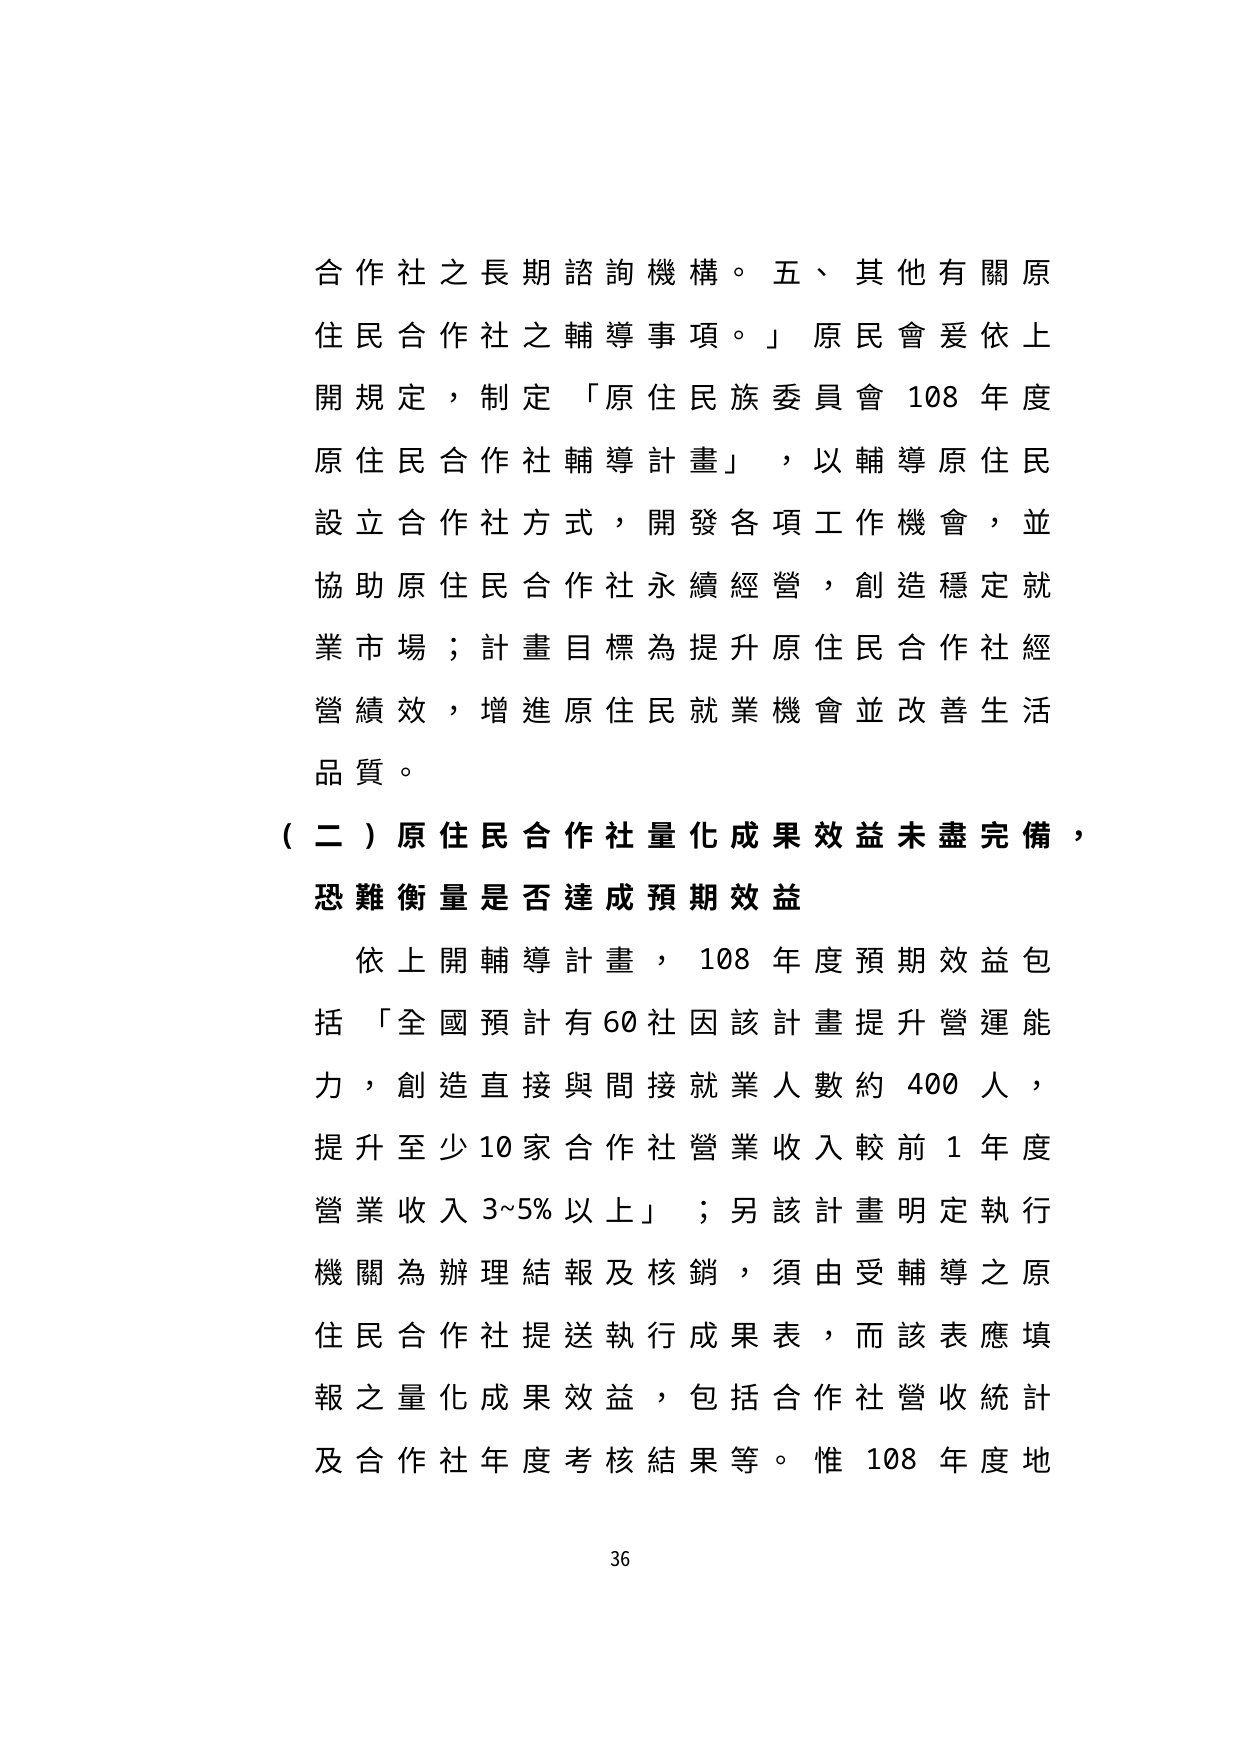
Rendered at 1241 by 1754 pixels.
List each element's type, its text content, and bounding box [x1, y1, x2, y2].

text 合作社之長期諮詢機構。五、其他有關原住民合作社之輔導事項。」原民會爰依上開規定，制定「原住民族委員會108年度原住民合作社輔導計畫」，以輔導原住民設立合作社方式，開發各項工作機會，並協助原住民合作社永續經營，創造穩定就業市場；計畫目標為提升原住民合作社經營績效，增進原住民就業機會並改善生活品質。 [271, 229, 1058, 792]
text (二)原住民合作社量化成果效益未盡完備，恐難衡量是否達成預期效益 [242, 792, 1058, 917]
text 依上開輔導計畫，108年度預期效益包括「全國預計有60社因該計畫提升營運能力，創造直接與間接就業人數約400人，提升至少10家合作社營業收入較前1年度營業收入3~5%以上」；另該計畫明定執行機關為辦理結報及核銷，須由受輔導之原住民合作社提送執行成果表，而該表應填報之量化成果效益，包括合作社營收統計及合作社年度考核結果等。惟108年度地方政府原住民合作社量化成果效益僅包括：參訪或輔導家數、觀摩交流活動場次，以及教育訓練場次及參與人次等指標，尚缺乏營業收入金額及較前1年度成長情形(詳表1)，恐難衡量是否達成108年度之計畫預期效益。 [271, 917, 1058, 1479]
